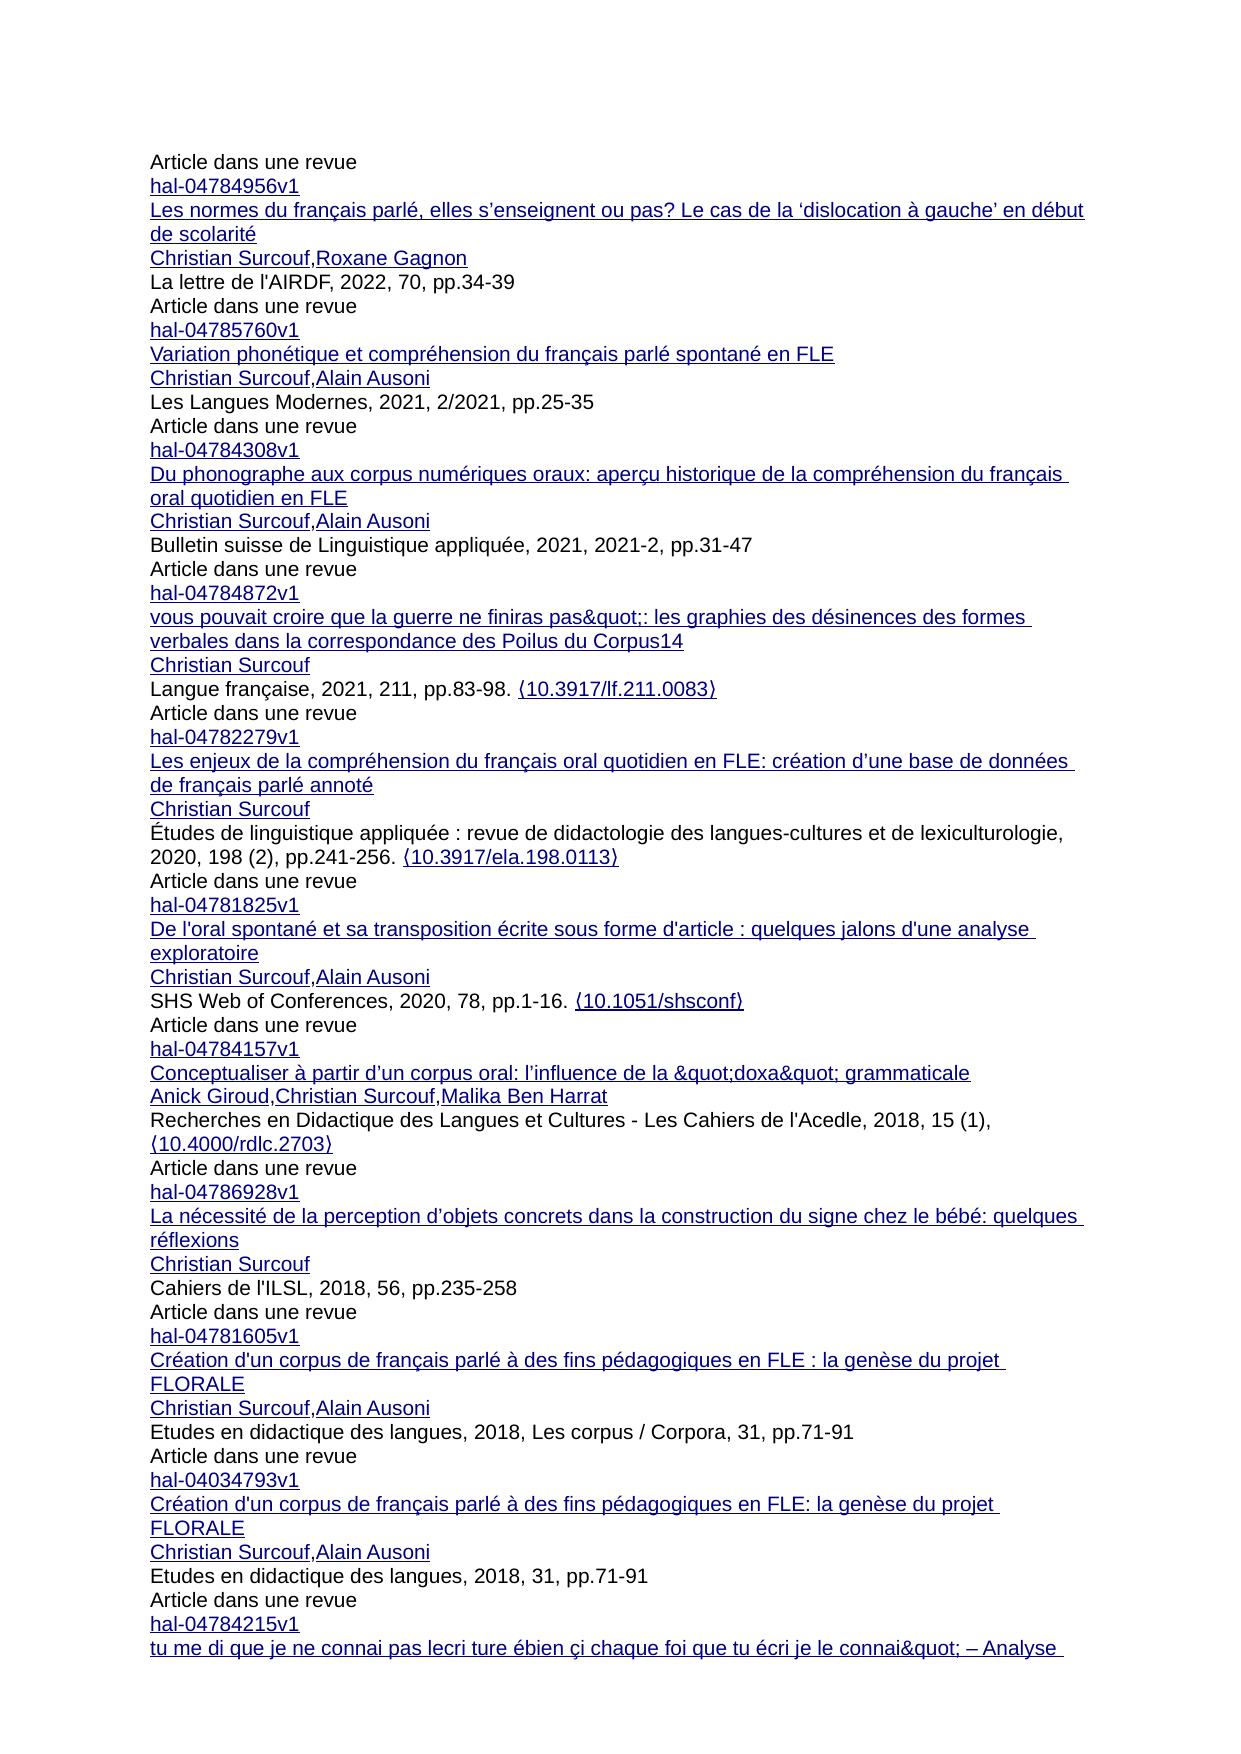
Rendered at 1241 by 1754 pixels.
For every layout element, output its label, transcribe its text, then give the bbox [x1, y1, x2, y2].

table_cell Du phonographe aux corpus numériques oraux: aperçu historique de la compréhension du français oral quotidien en FLE Christian Surcouf,Alain Ausoni Bulletin suisse de Linguistique appliquée, 2021, 2021-2, pp.31-47 Article dans une revue hal-04784872v1 [150, 461, 1090, 605]
table_cell Création d'un corpus de français parlé à des fins pédagogiques en FLE: la genèse du projet FLORALE Christian Surcouf,Alain Ausoni Etudes en didactique des langues, 2018, 31, pp.71-91 Article dans une revue hal-04784215v1 [150, 1492, 1090, 1635]
table_cell Variation phonétique et compréhension du français parlé spontané en FLE Christian Surcouf,Alain Ausoni Les Langues Modernes, 2021, 2/2021, pp.25-35 Article dans une revue hal-04784308v1 [150, 342, 1090, 461]
table_cell vous pouvait croire que la guerre ne finiras pas&quot;: les graphies des désinences des formes verbales dans la correspondance des Poilus du Corpus14 Christian Surcouf Langue française, 2021, 211, pp.83-98. ⟨10.3917/lf.211.0083⟩ Article dans une revue hal-04782279v1 [150, 605, 1090, 749]
table_cell La nécessité de la perception d’objets concrets dans la construction du signe chez le bébé: quelques réflexions Christian Surcouf Cahiers de l'ILSL, 2018, 56, pp.235-258 Article dans une revue hal-04781605v1 [150, 1204, 1090, 1348]
table_cell Conceptualiser à partir d’un corpus oral: l’influence de la &quot;doxa&quot; grammaticale Anick Giroud,Christian Surcouf,Malika Ben Harrat Recherches en Didactique des Langues et Cultures - Les Cahiers de l'Acedle, 2018, 15 (1), ⟨10.4000/rdlc.2703⟩ Article dans une revue hal-04786928v1 [150, 1060, 1090, 1204]
table_cell Création d'un corpus de français parlé à des fins pédagogiques en FLE : la genèse du projet FLORALE Christian Surcouf,Alain Ausoni Etudes en didactique des langues, 2018, Les corpus / Corpora, 31, pp.71-91 Article dans une revue hal-04034793v1 [150, 1348, 1090, 1492]
table_cell Les enjeux de la compréhension du français oral quotidien en FLE: création d’une base de données de français parlé annoté Christian Surcouf Études de linguistique appliquée : revue de didactologie des langues-cultures et de lexiculturologie, 2020, 198 (2), pp.241-256. ⟨10.3917/ela.198.0113⟩ Article dans une revue hal-04781825v1 [150, 749, 1090, 917]
table_cell tu me di que je ne connai pas lecri ture ébien çi chaque foi que tu écri je le connai&quot; – Analyse [150, 1635, 1090, 1659]
table_cell De l'oral spontané et sa transposition écrite sous forme d'article : quelques jalons d'une analyse exploratoire Christian Surcouf,Alain Ausoni SHS Web of Conferences, 2020, 78, pp.1-16. ⟨10.1051/shsconf⟩ Article dans une revue hal-04784157v1 [150, 917, 1090, 1060]
table_cell Les normes du français parlé, elles s’enseignent ou pas? Le cas de la ‘dislocation à gauche’ en début de scolarité Christian Surcouf,Roxane Gagnon La lettre de l'AIRDF, 2022, 70, pp.34-39 Article dans une revue hal-04785760v1 [150, 198, 1090, 342]
table_cell Article dans une revue hal-04784956v1 [150, 150, 1090, 198]
